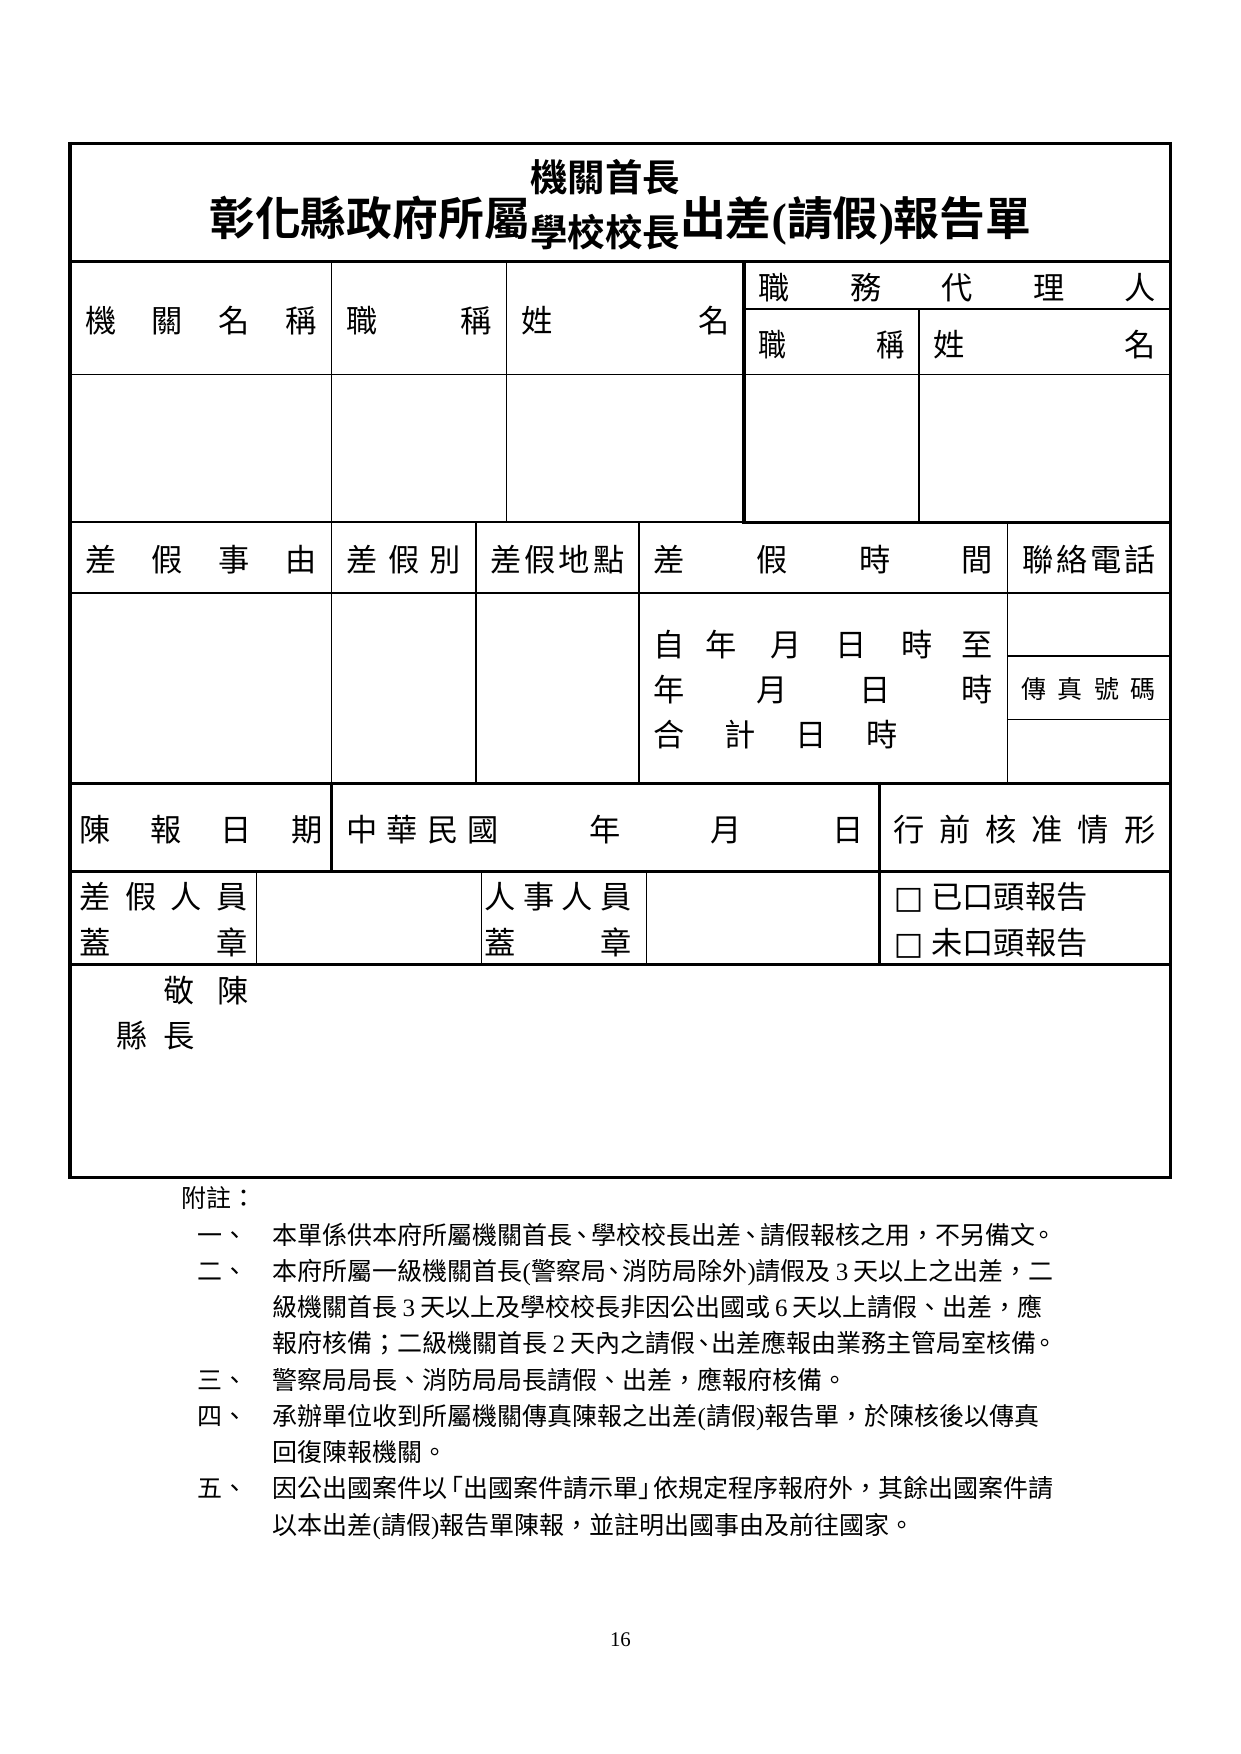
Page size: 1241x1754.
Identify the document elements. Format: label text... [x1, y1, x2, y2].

list 因公出國案件以「出國案件請示單」依規定程序報府外，其餘出國案件請以本出差(請假)報告單陳報，並註明出國事由及前往國家。 [197, 1469, 1053, 1541]
table_cell 姓名 [507, 263, 742, 373]
table_cell 差假事由 [72, 523, 331, 592]
table_cell 職務代理人 [746, 263, 1169, 308]
table_cell 職稱 [746, 310, 918, 373]
table_cell [1008, 720, 1169, 782]
table_cell 敬 陳 縣 長 [72, 966, 1169, 1176]
list 本單係供本府所屬機關首長、學校校長出差、請假報核之用，不另備文。 [197, 1215, 1053, 1251]
table_cell [920, 375, 1169, 521]
table_cell [332, 594, 475, 782]
table_cell 姓名 [920, 310, 1169, 373]
table_cell 聯絡電話 [1008, 524, 1169, 592]
list 警察局局長、消防局局長請假、出差，應報府核備。 [197, 1360, 1053, 1396]
table_cell [72, 594, 331, 782]
table_cell 差假人員 蓋章 [72, 873, 256, 963]
table_cell 傳真號碼 [1008, 657, 1169, 718]
table_cell [477, 594, 638, 782]
table_header 彰化縣政府所屬機關首長學校校長出差(請假)報告單 [72, 145, 1169, 260]
table_cell [72, 375, 331, 521]
list 承辦單位收到所屬機關傳真陳報之出差(請假)報告單，於陳核後以傳真回復陳報機關。 [197, 1396, 1053, 1469]
table_cell 差假別 [332, 523, 475, 592]
table_cell 差假地點 [477, 523, 638, 592]
table_cell 人事人員蓋章 [482, 873, 646, 963]
table_cell [1008, 594, 1169, 655]
table_cell [332, 375, 506, 521]
table_cell 自 年 月 日 時 至 年 月 日 時 合計日時 [640, 594, 1007, 782]
table_cell 職稱 [332, 263, 506, 373]
table_cell [647, 873, 878, 963]
text 附註： [150, 1179, 1053, 1215]
table_cell [257, 873, 481, 963]
table_cell 行前核准情形 [881, 785, 1169, 870]
table_cell 機關名稱 [72, 263, 331, 373]
table_cell 中華民國 年 月 日 [333, 785, 878, 870]
table_cell [746, 375, 918, 521]
table_cell 差假時間 [640, 523, 1007, 592]
table_cell 已口頭報告 未口頭報告 [881, 873, 1169, 963]
list 本府所屬一級機關首長(警察局、消防局除外)請假及3天以上之出差，二級機關首長3天以上及學校校長非因公出國或6天以上請假、出差，應報府核備；二級機關首長2天內之請假、出差應報由業務主管局室核備。 [197, 1251, 1053, 1360]
table_cell [507, 375, 742, 521]
table_cell 陳報日期 [72, 785, 330, 870]
